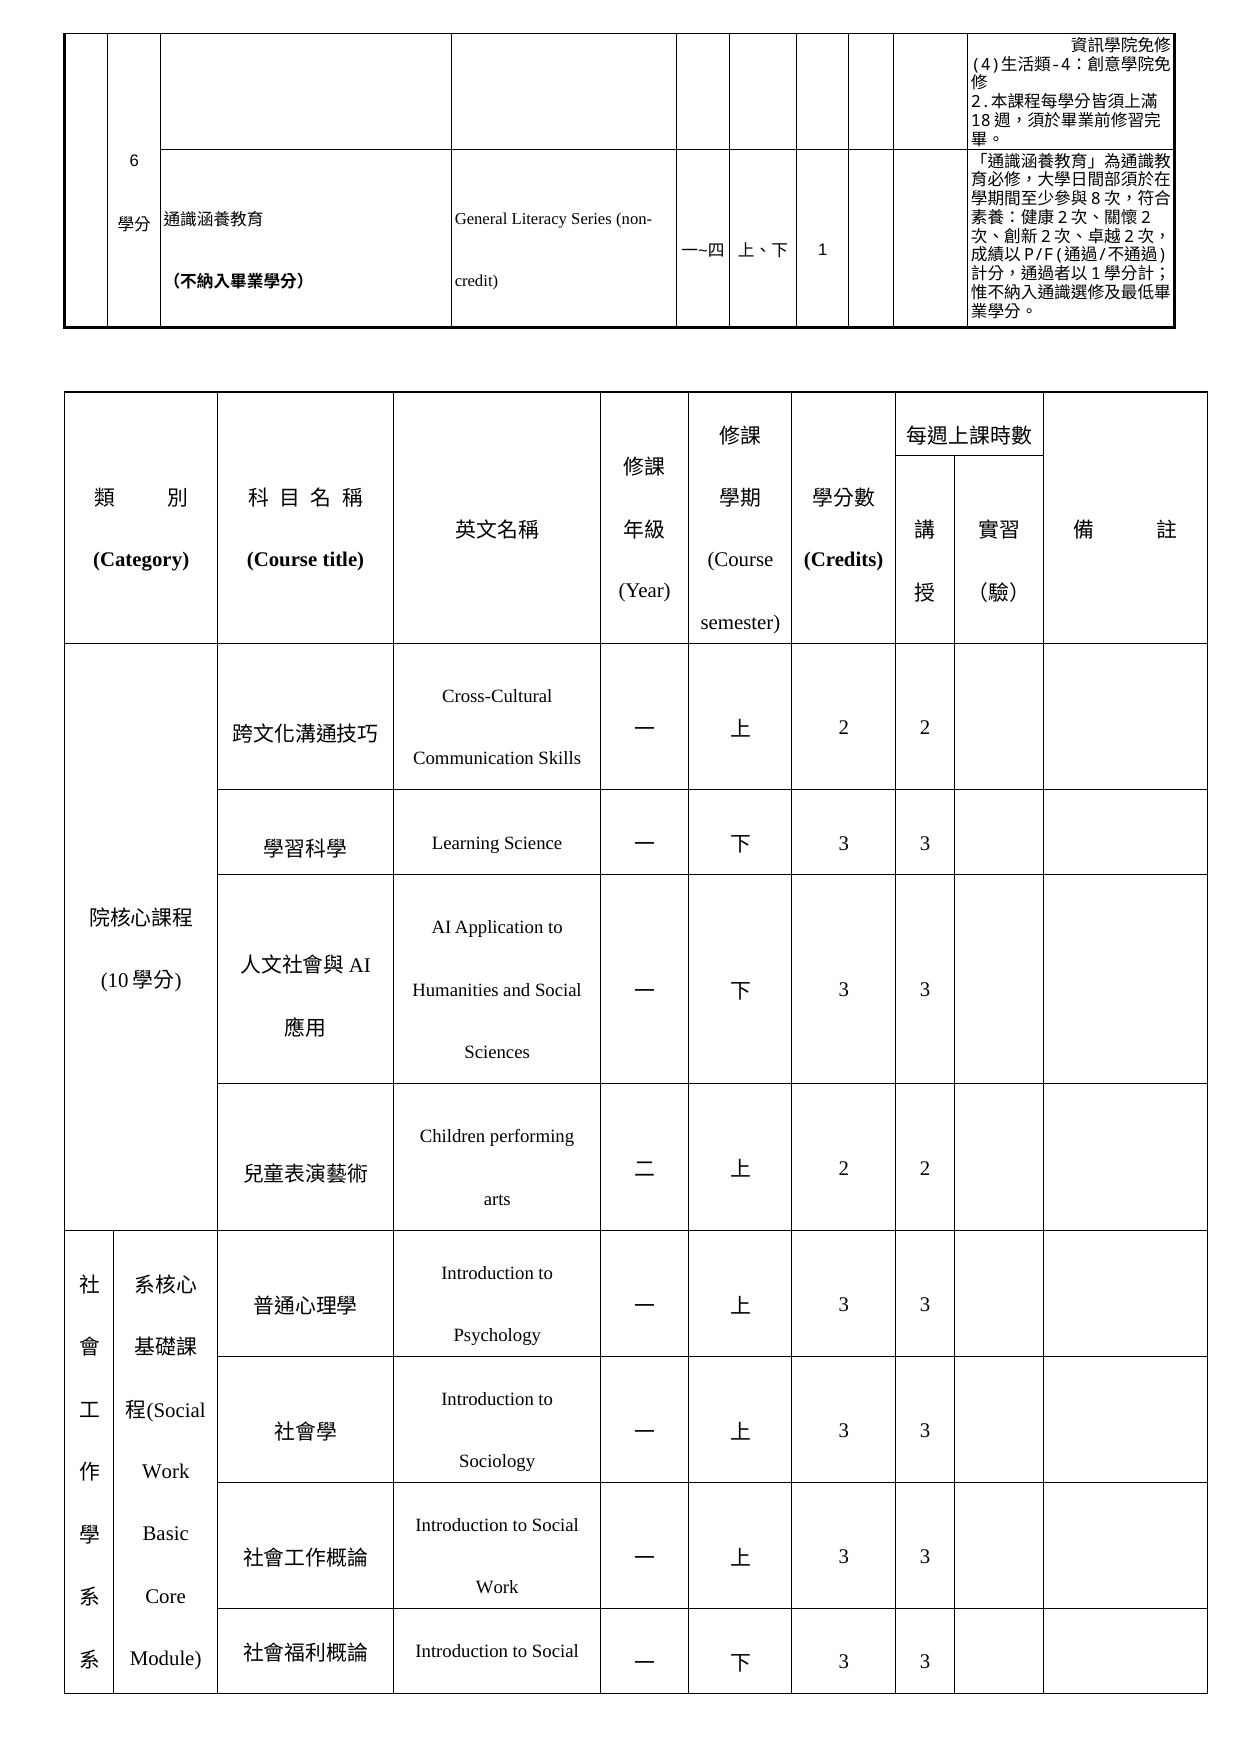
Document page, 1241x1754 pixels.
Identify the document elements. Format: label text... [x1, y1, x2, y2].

table_cell [955, 1609, 1043, 1692]
table_cell 3 [896, 1483, 954, 1608]
table_cell [1044, 1609, 1207, 1692]
table_cell 一 [601, 1483, 688, 1608]
table_cell 通識涵養教育 （不納入畢業學分） [161, 150, 451, 326]
table_cell 上 [689, 1084, 791, 1230]
table_cell 上 [689, 1231, 791, 1356]
table_cell 3 [792, 1231, 895, 1356]
table_cell [955, 644, 1043, 789]
table_cell 3 [792, 875, 895, 1083]
table_header 每週上課時數 [896, 393, 1043, 455]
table_cell [161, 34, 451, 149]
table_cell 上、下 [730, 150, 796, 326]
table_cell 系核心基礎課程(Social Work Basic Core Module) [114, 1231, 217, 1692]
table_cell [677, 34, 729, 149]
table_cell [894, 34, 967, 149]
table_cell [955, 875, 1043, 1083]
table_cell [1044, 1231, 1207, 1356]
table_cell 實習（驗） [955, 456, 1043, 642]
table_header 修課 學期 (Course semester) [689, 393, 791, 642]
table_header 修課 年級 (Year) [601, 393, 688, 642]
table_cell [1044, 1483, 1207, 1608]
table_cell Cross-Cultural Communication Skills [394, 644, 600, 789]
table_cell General Literacy Series (non-credit) [452, 150, 676, 326]
table_cell 講授 [896, 456, 954, 642]
table_cell 兒童表演藝術 [218, 1084, 393, 1230]
table_cell 一 [601, 1357, 688, 1482]
table_cell 1 [797, 150, 848, 326]
table_cell 社會工作學系系 [65, 1231, 113, 1692]
table_cell [730, 34, 796, 149]
table_cell [955, 1483, 1043, 1608]
table_cell 3 [792, 1357, 895, 1482]
table_cell 3 [896, 1609, 954, 1692]
table_cell 3 [792, 1483, 895, 1608]
table_cell 3 [792, 790, 895, 874]
table_cell [849, 150, 893, 326]
table_cell [849, 34, 893, 149]
table_cell [955, 1084, 1043, 1230]
table_cell [1044, 875, 1207, 1083]
table_cell 3 [896, 790, 954, 874]
table_cell Children performing arts [394, 1084, 600, 1230]
table_header 學分數 (Credits) [792, 393, 895, 642]
table_cell 3 [896, 1357, 954, 1482]
table_cell 普通心理學 [218, 1231, 393, 1356]
table_cell 學習科學 [218, 790, 393, 874]
table_cell 2 [792, 644, 895, 789]
table_cell 上 [689, 1483, 791, 1608]
table_cell 6 學分 [108, 34, 160, 326]
table_cell AI Application to Humanities and Social Sciences [394, 875, 600, 1083]
table_cell 一 [601, 790, 688, 874]
table_cell 一~四 [677, 150, 729, 326]
table_cell 人文社會與AI應用 [218, 875, 393, 1083]
table_cell 社會工作概論 [218, 1483, 393, 1608]
table_cell 上 [689, 1357, 791, 1482]
table_cell [955, 1231, 1043, 1356]
table_cell 一 [601, 644, 688, 789]
table_cell Introduction to Sociology [394, 1357, 600, 1482]
table_cell 社會學 [218, 1357, 393, 1482]
table_cell 下 [689, 790, 791, 874]
table_cell Introduction to Social Work [394, 1483, 600, 1608]
table_cell [1044, 1084, 1207, 1230]
table_cell [452, 34, 676, 149]
table_cell [66, 34, 107, 326]
table_cell [1044, 790, 1207, 874]
table_cell [797, 34, 848, 149]
table_cell 二 [601, 1084, 688, 1230]
table_cell [1044, 1357, 1207, 1482]
table_cell [1044, 644, 1207, 789]
table_cell 上 [689, 644, 791, 789]
table_cell 2 [896, 644, 954, 789]
table_cell Introduction to Psychology [394, 1231, 600, 1356]
table_cell [955, 790, 1043, 874]
table_cell Learning Science [394, 790, 600, 874]
table_cell 院核心課程 (10學分) [65, 644, 217, 1230]
table_cell [955, 1357, 1043, 1482]
table_cell 2 [896, 1084, 954, 1230]
table_cell 社會福利概論 [218, 1609, 393, 1692]
table_cell [894, 150, 967, 326]
table_cell 下 [689, 875, 791, 1083]
table_cell 2 [792, 1084, 895, 1230]
table_cell 3 [896, 875, 954, 1083]
table_header 英文名稱 [394, 393, 600, 642]
table_cell Introduction to Social [394, 1609, 600, 1692]
table_cell 3 [792, 1609, 895, 1692]
table_cell 一 [601, 1231, 688, 1356]
table_cell 一 [601, 875, 688, 1083]
table_header 類 別 (Category) [65, 393, 217, 642]
table_cell 下 [689, 1609, 791, 1692]
table_cell 「通識涵養教育」為通識教育必修，大學日間部須於在學期間至少參與8次，符合素養：健康2次、關懷2次、創新2次、卓越2次， 成績以P/F(通過/不通過)計分，通過者以1學分計；惟不納入通識選修及最低畢業學分。 [968, 150, 1173, 326]
table_cell 跨文化溝通技巧 [218, 644, 393, 789]
table_header 科 目 名 稱 (Course title) [218, 393, 393, 642]
table_cell 資訊學院免修 (4)生活類-4：創意學院免修 2.本課程每學分皆須上滿18週，須於畢業前修習完畢。 [968, 34, 1173, 149]
table_cell 3 [896, 1231, 954, 1356]
table_header 備 註 [1044, 393, 1207, 642]
table_cell 一 [601, 1609, 688, 1692]
